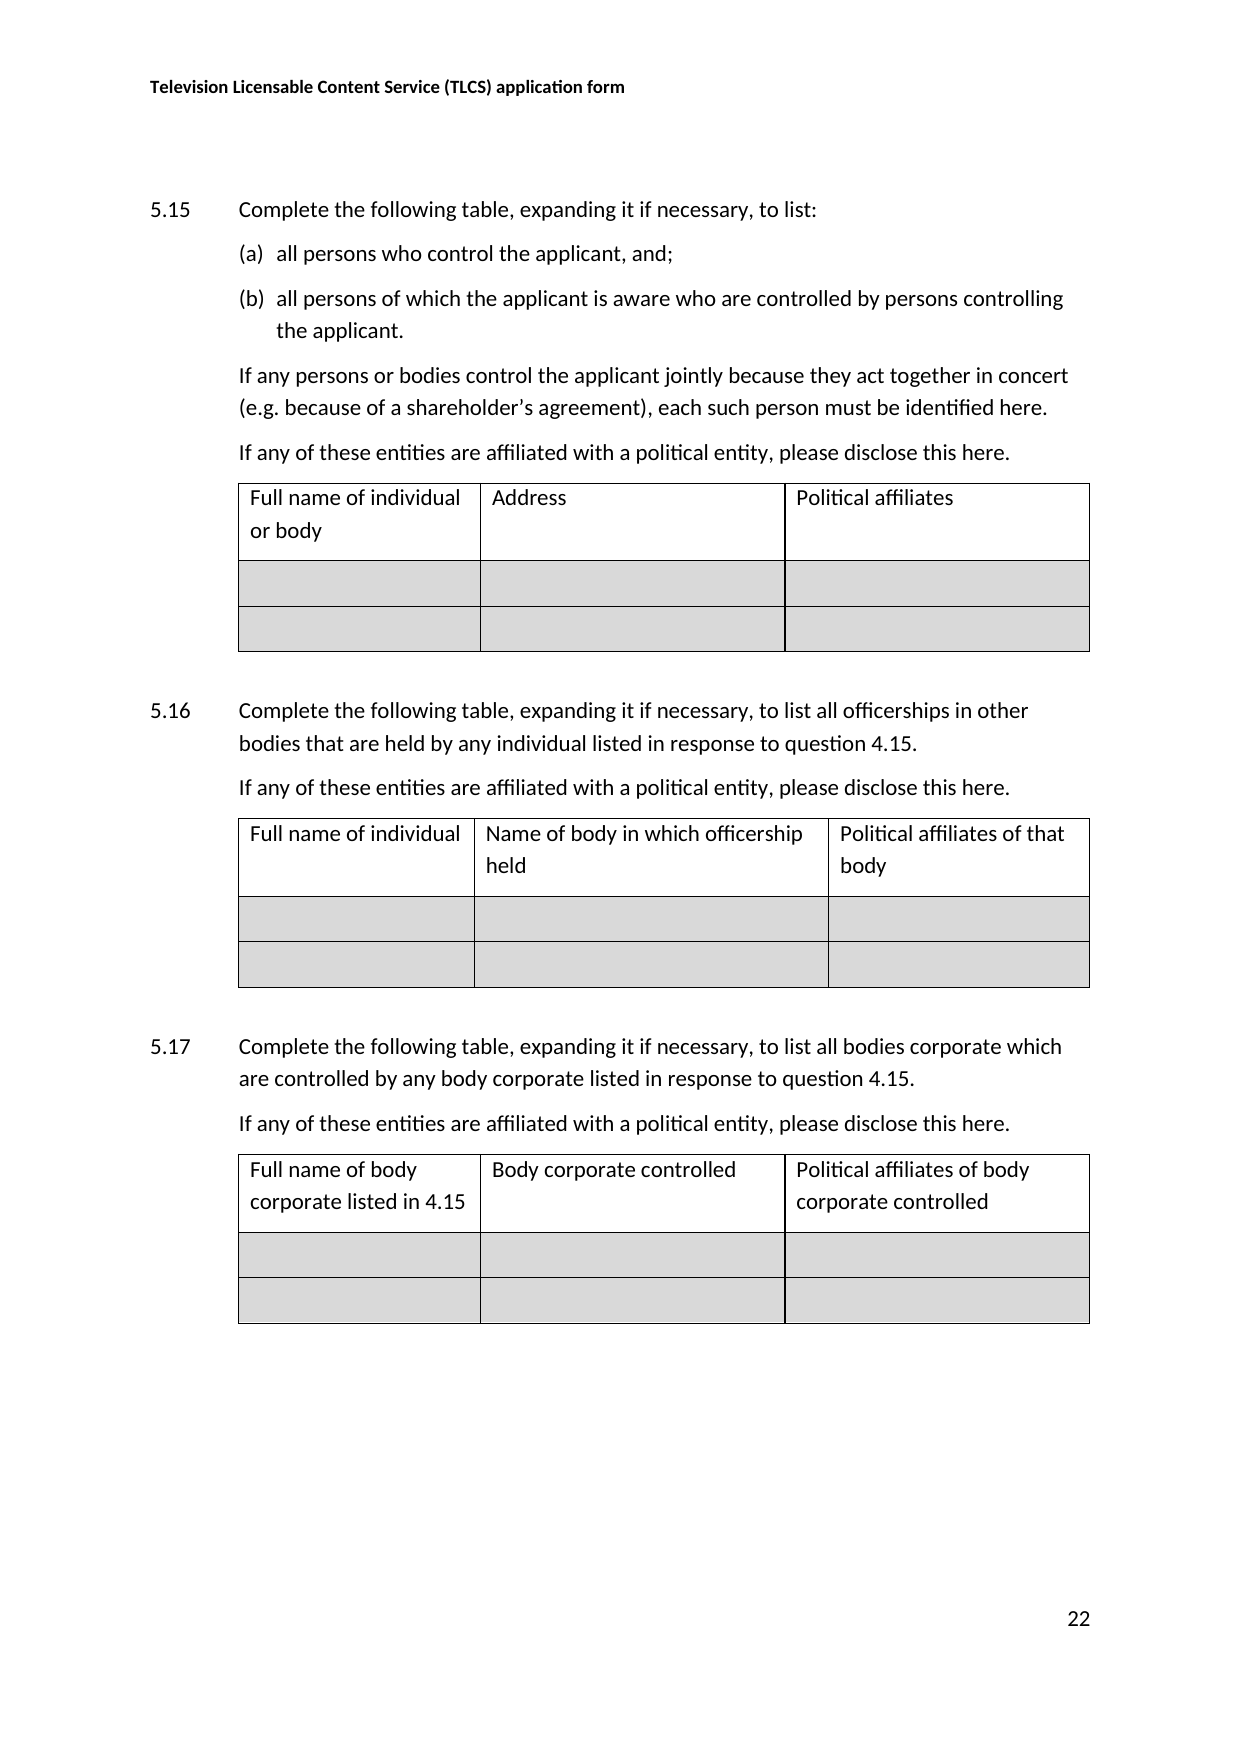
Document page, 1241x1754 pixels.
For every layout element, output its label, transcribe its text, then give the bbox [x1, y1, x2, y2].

table_cell [239, 607, 480, 651]
table_header Full name of body corporate listed in 4.15 [239, 1155, 480, 1232]
list Complete the following table, expanding it if necessary, to list all officerships in other bodies that are held by any individual listed in response to question 4.15. [150, 697, 1090, 757]
list all persons who control the applicant, and; [239, 239, 1090, 267]
table_cell [481, 1233, 784, 1277]
list Complete the following table, expanding it if necessary, to list: [150, 195, 1090, 223]
table_cell [481, 607, 784, 651]
text If any of these entities are affiliated with a political entity, please disclose this here. [239, 438, 1090, 466]
table_cell [786, 607, 1089, 651]
table_cell [481, 1278, 784, 1322]
table_header Political affiliates of that body [829, 819, 1089, 896]
table_header Full name of individual or body [239, 484, 480, 560]
table_header Body corporate controlled [481, 1155, 784, 1232]
table_cell [475, 942, 828, 987]
table_cell [786, 1233, 1089, 1277]
list Complete the following table, expanding it if necessary, to list all bodies corporate which are controlled by any body corporate listed in response to question 4.15. [150, 1032, 1090, 1093]
table_cell [829, 942, 1089, 987]
text If any of these entities are affiliated with a political entity, please disclose this here. [239, 773, 1090, 802]
table_header Full name of individual [239, 819, 474, 896]
table_header Name of body in which officership held [475, 819, 828, 896]
table_cell [475, 897, 828, 941]
table_cell [239, 942, 474, 987]
table_cell [239, 1233, 480, 1277]
table_cell [786, 1278, 1089, 1322]
table_cell [481, 561, 784, 606]
table_cell [786, 561, 1089, 606]
table_cell [239, 1278, 480, 1322]
list all persons of which the applicant is aware who are controlled by persons controlling the applicant. [239, 284, 1090, 344]
table_header Political affiliates [786, 484, 1089, 560]
table_cell [829, 897, 1089, 941]
table_header Political affiliates of body corporate controlled [786, 1155, 1089, 1232]
table_header Address [481, 484, 784, 560]
table_cell [239, 561, 480, 606]
table_cell [239, 897, 474, 941]
text If any of these entities are affiliated with a political entity, please disclose this here. [239, 1109, 1090, 1137]
text If any persons or bodies control the applicant jointly because they act together in concert (e.g. because of a shareholder’s agreement), each such person must be identified here. [239, 361, 1090, 421]
